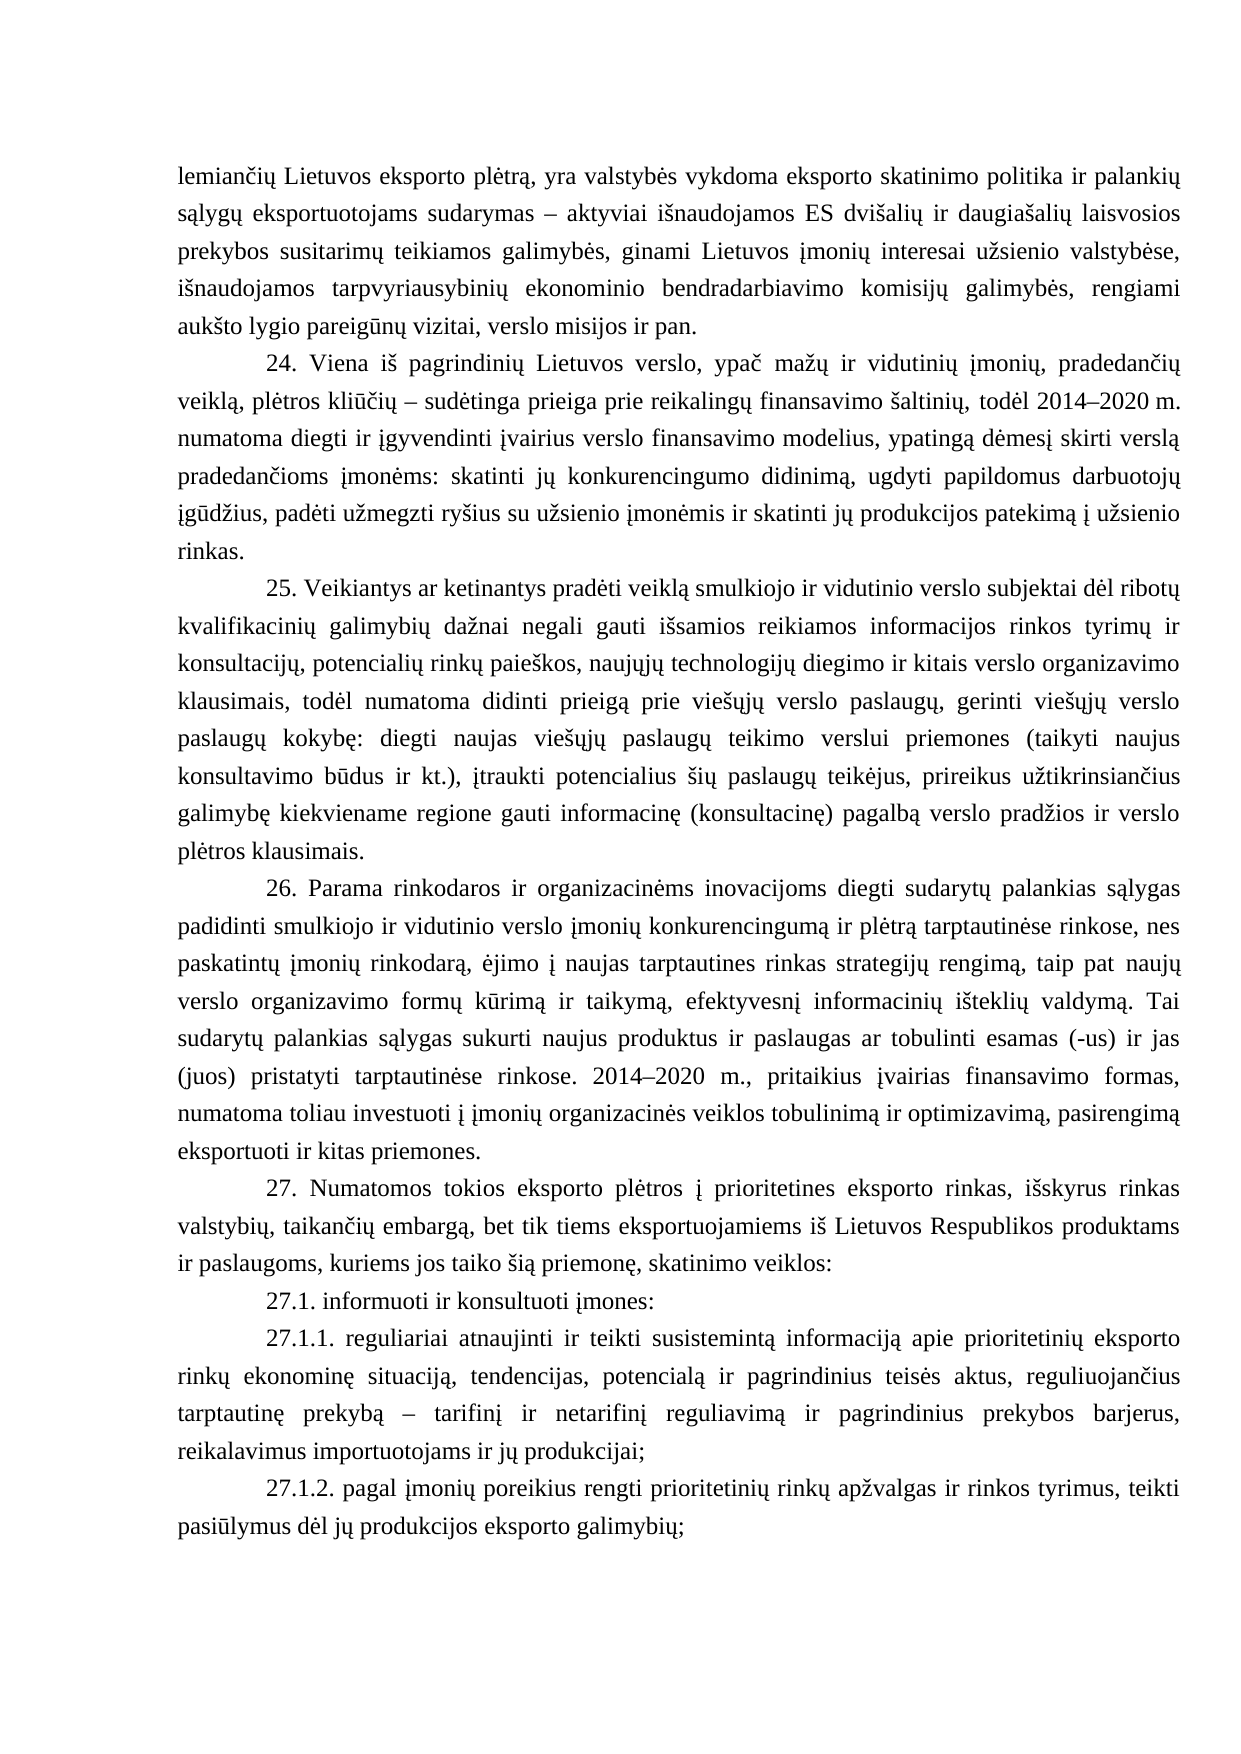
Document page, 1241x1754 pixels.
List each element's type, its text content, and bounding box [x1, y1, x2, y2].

text 26. Parama rinkodaros ir organizacinėms inovacijoms diegti sudarytų palankias sąlygas padidinti smulkiojo ir vidutinio verslo įmonių konkurencingumą ir plėtrą tarptautinėse rinkose, nes paskatintų įmonių rinkodarą, ėjimo į naujas tarptautines rinkas strategijų rengimą, taip pat naujų verslo organizavimo formų kūrimą ir taikymą, efektyvesnį informacinių išteklių valdymą. Tai sudarytų palankias sąlygas sukurti naujus produktus ir paslaugas ar tobulinti esamas (-us) ir jas (juos) pristatyti tarptautinėse rinkose. 2014–2020 m., pritaikius įvairias finansavimo formas, numatoma toliau investuoti į įmonių organizacinės veiklos tobulinimą ir optimizavimą, pasirengimą eksportuoti ir kitas priemones. [177, 865, 1181, 1165]
text 27.1.1. reguliariai atnaujinti ir teikti susistemintą informaciją apie prioritetinių eksporto rinkų ekonominę situaciją, tendencijas, potencialą ir pagrindinius teisės aktus, reguliuojančius tarptautinę prekybą – tarifinį ir netarifinį reguliavimą ir pagrindinius prekybos barjerus, reikalavimus importuotojams ir jų produkcijai; [177, 1315, 1181, 1465]
text 25. Veikiantys ar ketinantys pradėti veiklą smulkiojo ir vidutinio verslo subjektai dėl ribotų kvalifikacinių galimybių dažnai negali gauti išsamios reikiamos informacijos rinkos tyrimų ir konsultacijų, potencialių rinkų paieškos, naujųjų technologijų diegimo ir kitais verslo organizavimo klausimais, todėl numatoma didinti prieigą prie viešųjų verslo paslaugų, gerinti viešųjų verslo paslaugų kokybę: diegti naujas viešųjų paslaugų teikimo verslui priemones (taikyti naujus konsultavimo būdus ir kt.), įtraukti potencialius šių paslaugų teikėjus, prireikus užtikrinsiančius galimybę kiekviename regione gauti informacinę (konsultacinę) pagalbą verslo pradžios ir verslo plėtros klausimais. [177, 565, 1181, 865]
text lemiančių Lietuvos eksporto plėtrą, yra valstybės vykdoma eksporto skatinimo politika ir palankių sąlygų eksportuotojams sudarymas – aktyviai išnaudojamos ES dvišalių ir daugiašalių laisvosios prekybos susitarimų teikiamos galimybės, ginami Lietuvos įmonių interesai užsienio valstybėse, išnaudojamos tarpvyriausybinių ekonominio bendradarbiavimo komisijų galimybės, rengiami aukšto lygio pareigūnų vizitai, verslo misijos ir pan. [177, 152, 1181, 340]
text 27.1. informuoti ir konsultuoti įmones: [177, 1277, 1181, 1315]
text 24. Viena iš pagrindinių Lietuvos verslo, ypač mažų ir vidutinių įmonių, pradedančių veiklą, plėtros kliūčių – sudėtinga prieiga prie reikalingų finansavimo šaltinių, todėl 2014–2020 m. numatoma diegti ir įgyvendinti įvairius verslo finansavimo modelius, ypatingą dėmesį skirti verslą pradedančioms įmonėms: skatinti jų konkurencingumo didinimą, ugdyti papildomus darbuotojų įgūdžius, padėti užmegzti ryšius su užsienio įmonėmis ir skatinti jų produkcijos patekimą į užsienio rinkas. [177, 340, 1181, 565]
text 27. Numatomos tokios eksporto plėtros į prioritetines eksporto rinkas, išskyrus rinkas valstybių, taikančių embargą, bet tik tiems eksportuojamiems iš Lietuvos Respublikos produktams ir paslaugoms, kuriems jos taiko šią priemonę, skatinimo veiklos: [177, 1165, 1181, 1277]
text 27.1.2. pagal įmonių poreikius rengti prioritetinių rinkų apžvalgas ir rinkos tyrimus, teikti pasiūlymus dėl jų produkcijos eksporto galimybių; [177, 1465, 1181, 1540]
